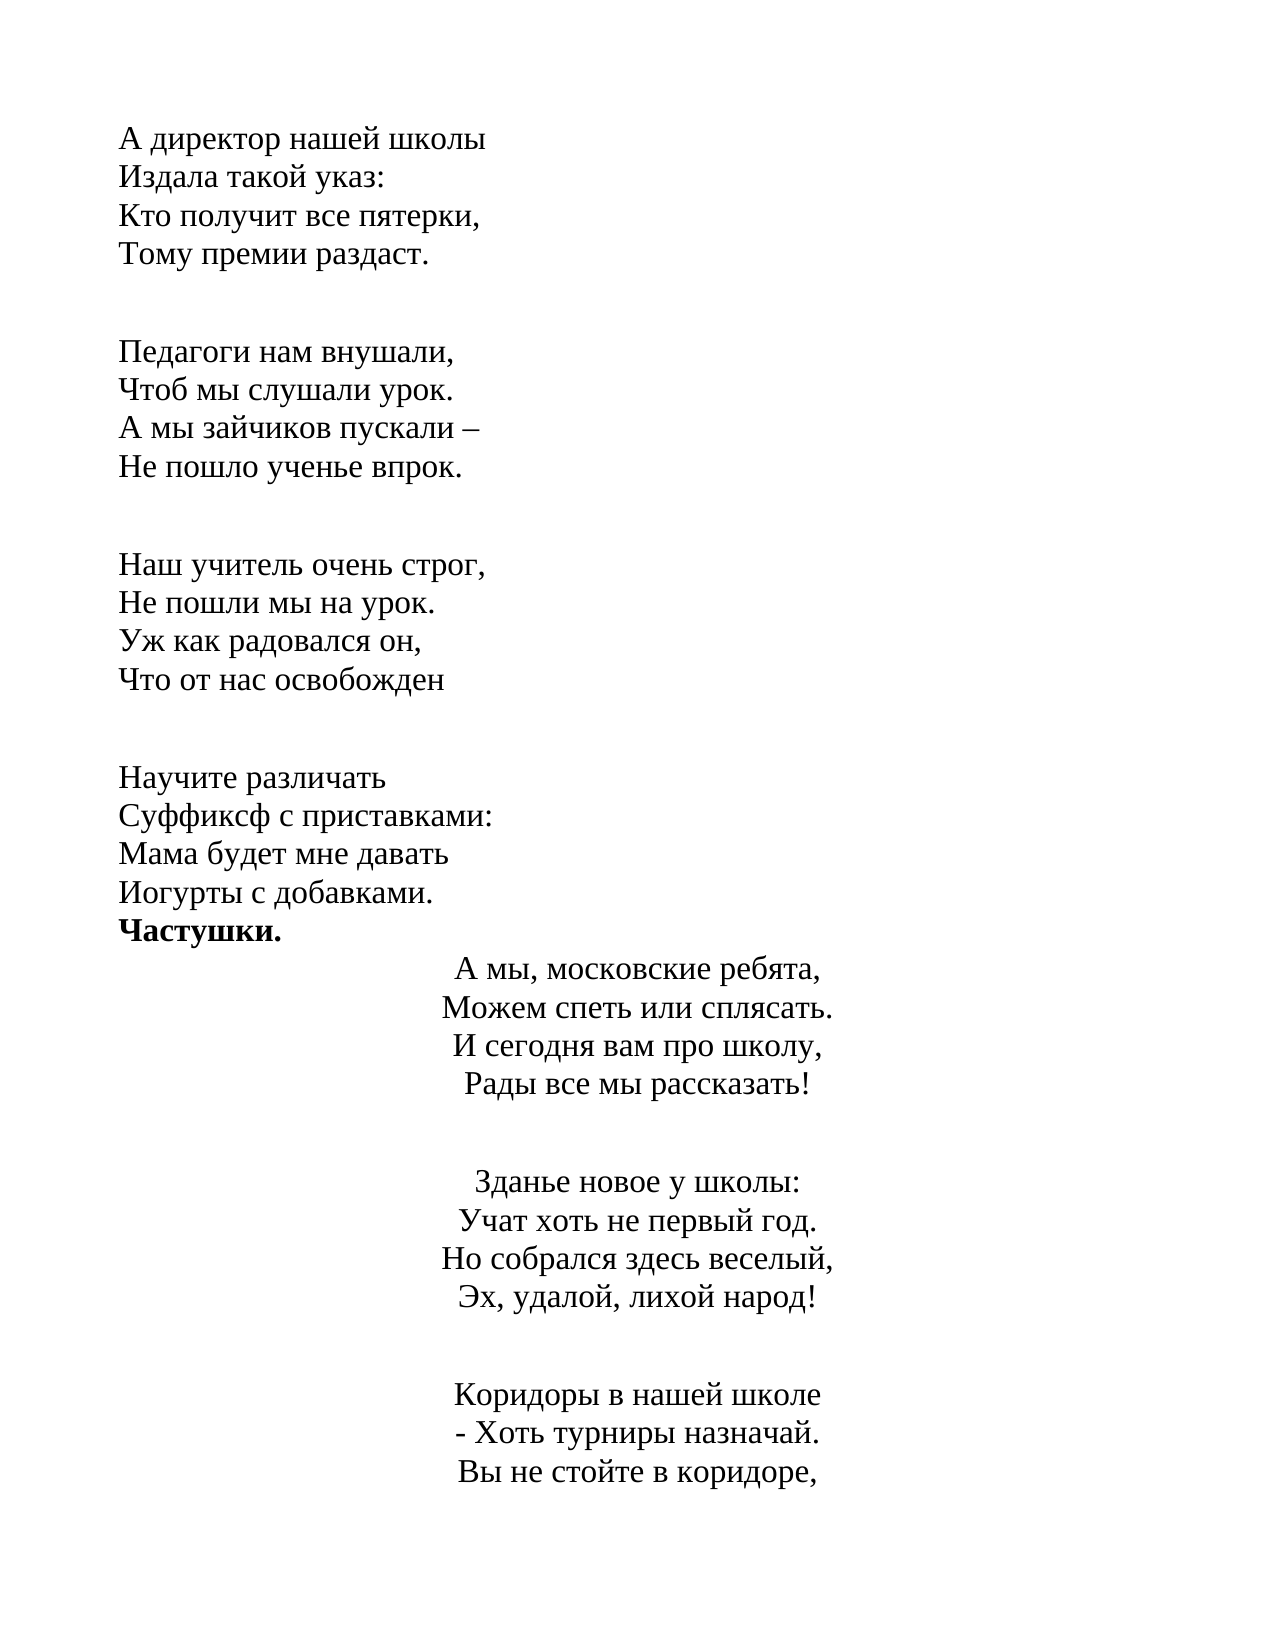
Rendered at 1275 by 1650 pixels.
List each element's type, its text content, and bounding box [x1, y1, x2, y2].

text Частушки. [118, 910, 1157, 948]
text Педагоги нам внушали, [118, 331, 1157, 369]
text А мы, московские ребята, [118, 948, 1157, 987]
text Не пошло ученье впрок. [118, 446, 1157, 484]
text Иогурты с добавками. [118, 872, 1157, 910]
text Но собрался здесь веселый, [118, 1238, 1157, 1276]
text Кто получит все пятерки, [118, 195, 1157, 233]
text Издала такой указ: [118, 156, 1157, 195]
text Что от нас освобожден [118, 659, 1157, 697]
text Наш учитель очень строг, [118, 544, 1157, 582]
text Эх, удалой, лихой народ! [118, 1276, 1157, 1315]
text А мы зайчиков пускали – [118, 408, 1157, 446]
text Не пошли мы на урок. [118, 582, 1157, 621]
text Научите различать [118, 757, 1157, 795]
text Коридоры в нашей школе [118, 1374, 1157, 1413]
text А директор нашей школы [118, 118, 1157, 156]
text Уж как радовался он, [118, 621, 1157, 659]
text Учат хоть не первый год. [118, 1200, 1157, 1238]
text Суффиксф с приставками: [118, 795, 1157, 833]
text Зданье новое у школы: [118, 1161, 1157, 1200]
text - Хоть турниры назначай. [118, 1413, 1157, 1451]
text И сегодня вам про школу, [118, 1025, 1157, 1063]
text Можем спеть или сплясать. [118, 987, 1157, 1025]
text Мама будет мне давать [118, 833, 1157, 872]
text Вы не стойте в коридоре, [118, 1451, 1157, 1489]
text Чтоб мы слушали урок. [118, 369, 1157, 408]
text Рады все мы рассказать! [118, 1063, 1157, 1102]
text Тому премии раздаст. [118, 233, 1157, 271]
